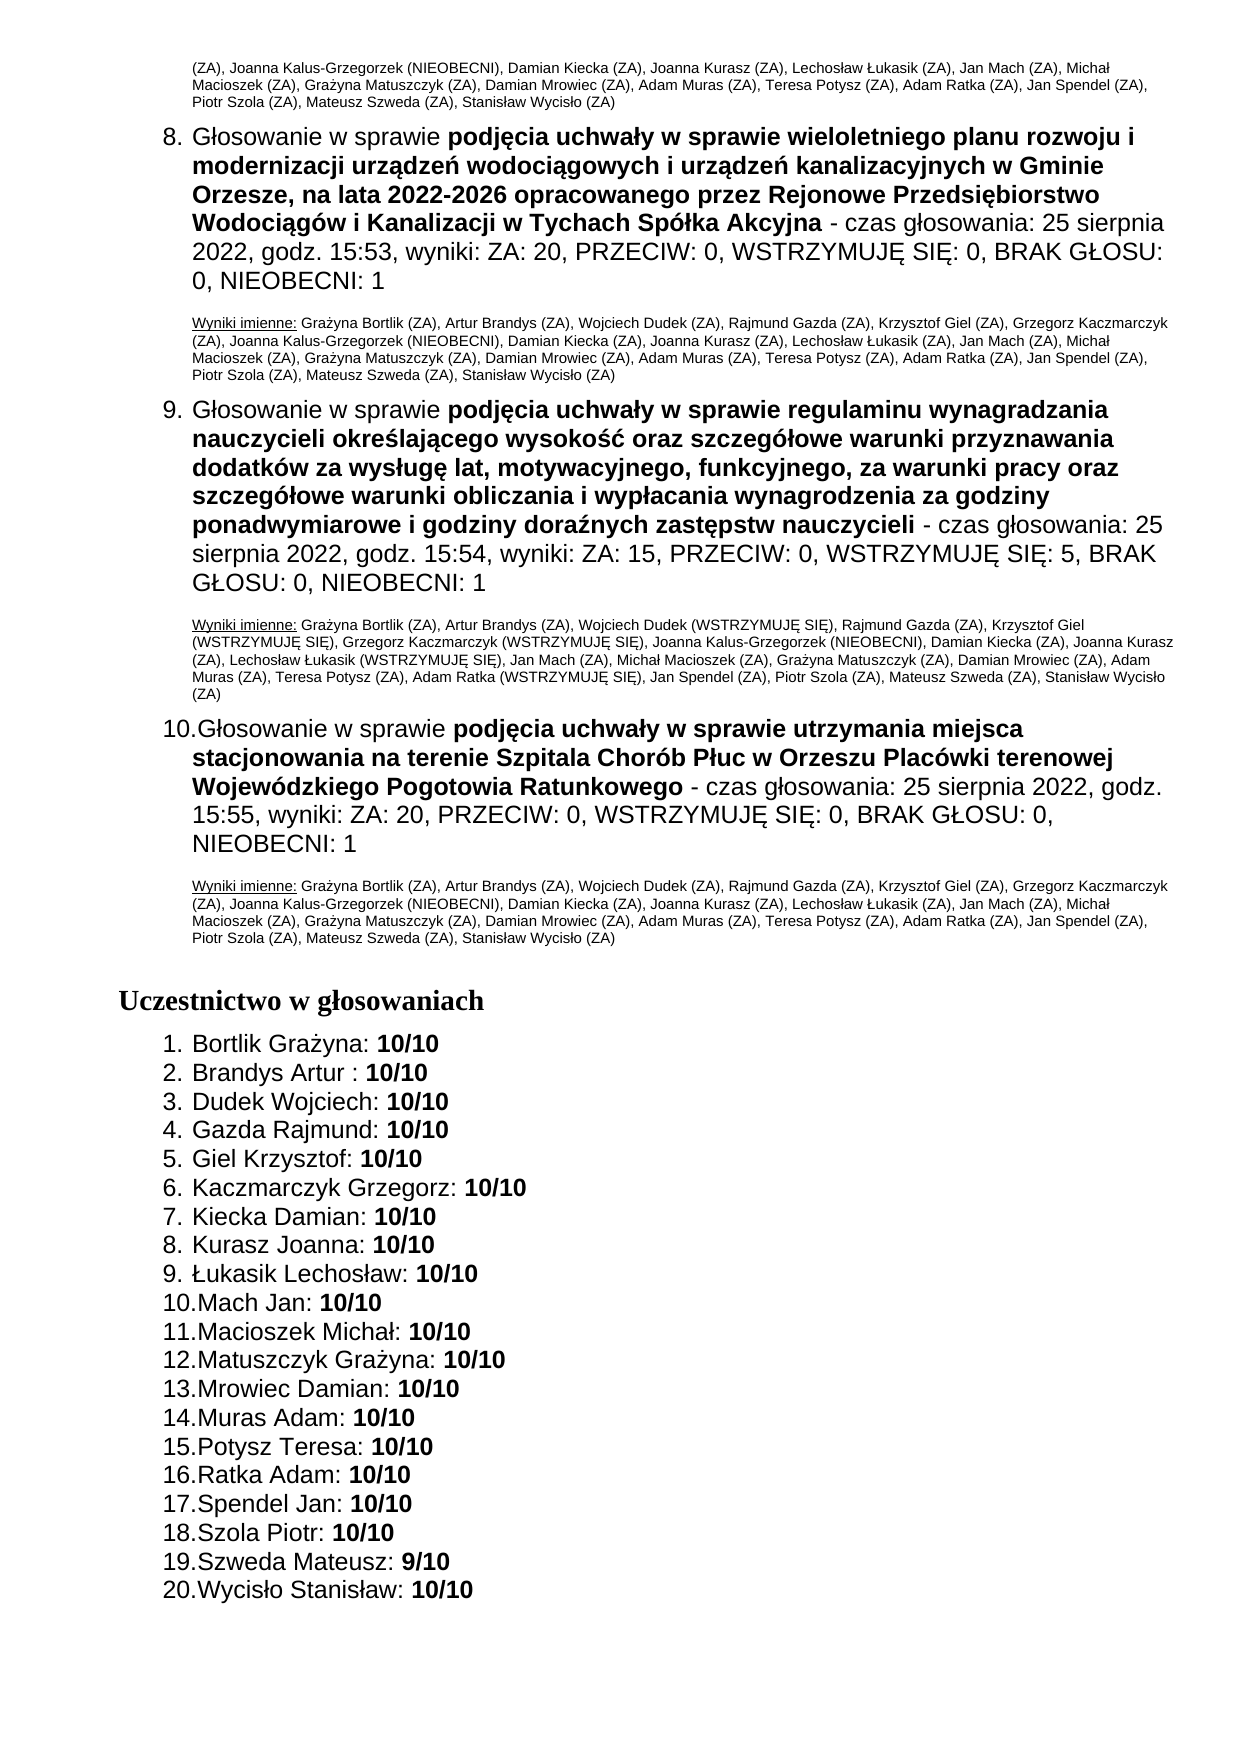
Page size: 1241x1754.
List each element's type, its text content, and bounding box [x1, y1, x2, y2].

list Głosowanie w sprawie podjęcia uchwały w sprawie regulaminu wynagradzania nauczycieli określającego wysokość oraz szczegółowe warunki przyznawania dodatków za wysługę lat, motywacyjnego, funkcyjnego, za warunki pracy oraz szczegółowe warunki obliczania i wypłacania wynagrodzenia za godziny ponadwymiarowe i godziny doraźnych zastępstw nauczycieli - czas głosowania: 25 sierpnia 2022, godz. 15:54, wyniki: ZA: 15, PRZECIW: 0, WSTRZYMUJĘ SIĘ: 5, BRAK GŁOSU: 0, NIEOBECNI: 1 [162, 395, 1181, 596]
list Gazda Rajmund: 10/10 [162, 1116, 1181, 1144]
list Mrowiec Damian: 10/10 [162, 1374, 1181, 1403]
list Matuszczyk Grażyna: 10/10 [162, 1346, 1181, 1374]
subtitle Uczestnictwo w głosowaniach [118, 983, 1181, 1017]
list Wyniki imienne: Grażyna Bortlik (ZA), Artur Brandys (ZA), Wojciech Dudek (WSTRZYMUJĘ SIĘ), Rajmund Gazda (ZA), Krzysztof Giel (WSTRZYMUJĘ SIĘ), Grzegorz Kaczmarczyk (WSTRZYMUJĘ SIĘ), Joanna Kalus-Grzegorzek (NIEOBECNI), Damian Kiecka (ZA), Joanna Kurasz (ZA), Lechosław Łukasik (WSTRZYMUJĘ SIĘ), Jan Mach (ZA), Michał Macioszek (ZA), Grażyna Matuszczyk (ZA), Damian Mrowiec (ZA), Adam Muras (ZA), Teresa Potysz (ZA), Adam Ratka (WSTRZYMUJĘ SIĘ), Jan Spendel (ZA), Piotr Szola (ZA), Mateusz Szweda (ZA), Stanisław Wycisło (ZA) [162, 616, 1181, 703]
list Wycisło Stanisław: 10/10 [162, 1576, 1181, 1604]
list Muras Adam: 10/10 [162, 1403, 1181, 1432]
list Giel Krzysztof: 10/10 [162, 1144, 1181, 1173]
list Bortlik Grażyna: 10/10 [162, 1029, 1181, 1058]
list Szola Piotr: 10/10 [162, 1518, 1181, 1547]
list Kurasz Joanna: 10/10 [162, 1231, 1181, 1259]
list Spendel Jan: 10/10 [162, 1489, 1181, 1518]
list Głosowanie w sprawie podjęcia uchwały w sprawie wieloletniego planu rozwoju i modernizacji urządzeń wodociągowych i urządzeń kanalizacyjnych w Gminie Orzesze, na lata 2022-2026 opracowanego przez Rejonowe Przedsiębiorstwo Wodociągów i Kanalizacji w Tychach Spółka Akcyjna - czas głosowania: 25 sierpnia 2022, godz. 15:53, wyniki: ZA: 20, PRZECIW: 0, WSTRZYMUJĘ SIĘ: 0, BRAK GŁOSU: 0, NIEOBECNI: 1 [162, 122, 1181, 295]
list Wyniki imienne: Grażyna Bortlik (ZA), Artur Brandys (ZA), Wojciech Dudek (ZA), Rajmund Gazda (ZA), Krzysztof Giel (ZA), Grzegorz Kaczmarczyk (ZA), Joanna Kalus-Grzegorzek (NIEOBECNI), Damian Kiecka (ZA), Joanna Kurasz (ZA), Lechosław Łukasik (ZA), Jan Mach (ZA), Michał Macioszek (ZA), Grażyna Matuszczyk (ZA), Damian Mrowiec (ZA), Adam Muras (ZA), Teresa Potysz (ZA), Adam Ratka (ZA), Jan Spendel (ZA), Piotr Szola (ZA), Mateusz Szweda (ZA), Stanisław Wycisło (ZA) [162, 878, 1181, 947]
list (ZA), Joanna Kalus-Grzegorzek (NIEOBECNI), Damian Kiecka (ZA), Joanna Kurasz (ZA), Lechosław Łukasik (ZA), Jan Mach (ZA), Michał Macioszek (ZA), Grażyna Matuszczyk (ZA), Damian Mrowiec (ZA), Adam Muras (ZA), Teresa Potysz (ZA), Adam Ratka (ZA), Jan Spendel (ZA), Piotr Szola (ZA), Mateusz Szweda (ZA), Stanisław Wycisło (ZA) [162, 59, 1181, 111]
list Głosowanie w sprawie podjęcia uchwały w sprawie utrzymania miejsca stacjonowania na terenie Szpitala Chorób Płuc w Orzeszu Placówki terenowej Wojewódzkiego Pogotowia Ratunkowego - czas głosowania: 25 sierpnia 2022, godz. 15:55, wyniki: ZA: 20, PRZECIW: 0, WSTRZYMUJĘ SIĘ: 0, BRAK GŁOSU: 0, NIEOBECNI: 1 [162, 714, 1181, 858]
list Kaczmarczyk Grzegorz: 10/10 [162, 1173, 1181, 1202]
list Łukasik Lechosław: 10/10 [162, 1259, 1181, 1288]
list Wyniki imienne: Grażyna Bortlik (ZA), Artur Brandys (ZA), Wojciech Dudek (ZA), Rajmund Gazda (ZA), Krzysztof Giel (ZA), Grzegorz Kaczmarczyk (ZA), Joanna Kalus-Grzegorzek (NIEOBECNI), Damian Kiecka (ZA), Joanna Kurasz (ZA), Lechosław Łukasik (ZA), Jan Mach (ZA), Michał Macioszek (ZA), Grażyna Matuszczyk (ZA), Damian Mrowiec (ZA), Adam Muras (ZA), Teresa Potysz (ZA), Adam Ratka (ZA), Jan Spendel (ZA), Piotr Szola (ZA), Mateusz Szweda (ZA), Stanisław Wycisło (ZA) [162, 315, 1181, 384]
list Ratka Adam: 10/10 [162, 1461, 1181, 1489]
list Szweda Mateusz: 9/10 [162, 1547, 1181, 1576]
list Mach Jan: 10/10 [162, 1288, 1181, 1317]
list Potysz Teresa: 10/10 [162, 1432, 1181, 1461]
list Dudek Wojciech: 10/10 [162, 1087, 1181, 1116]
list Kiecka Damian: 10/10 [162, 1202, 1181, 1231]
list Macioszek Michał: 10/10 [162, 1317, 1181, 1346]
list Brandys Artur : 10/10 [162, 1058, 1181, 1087]
